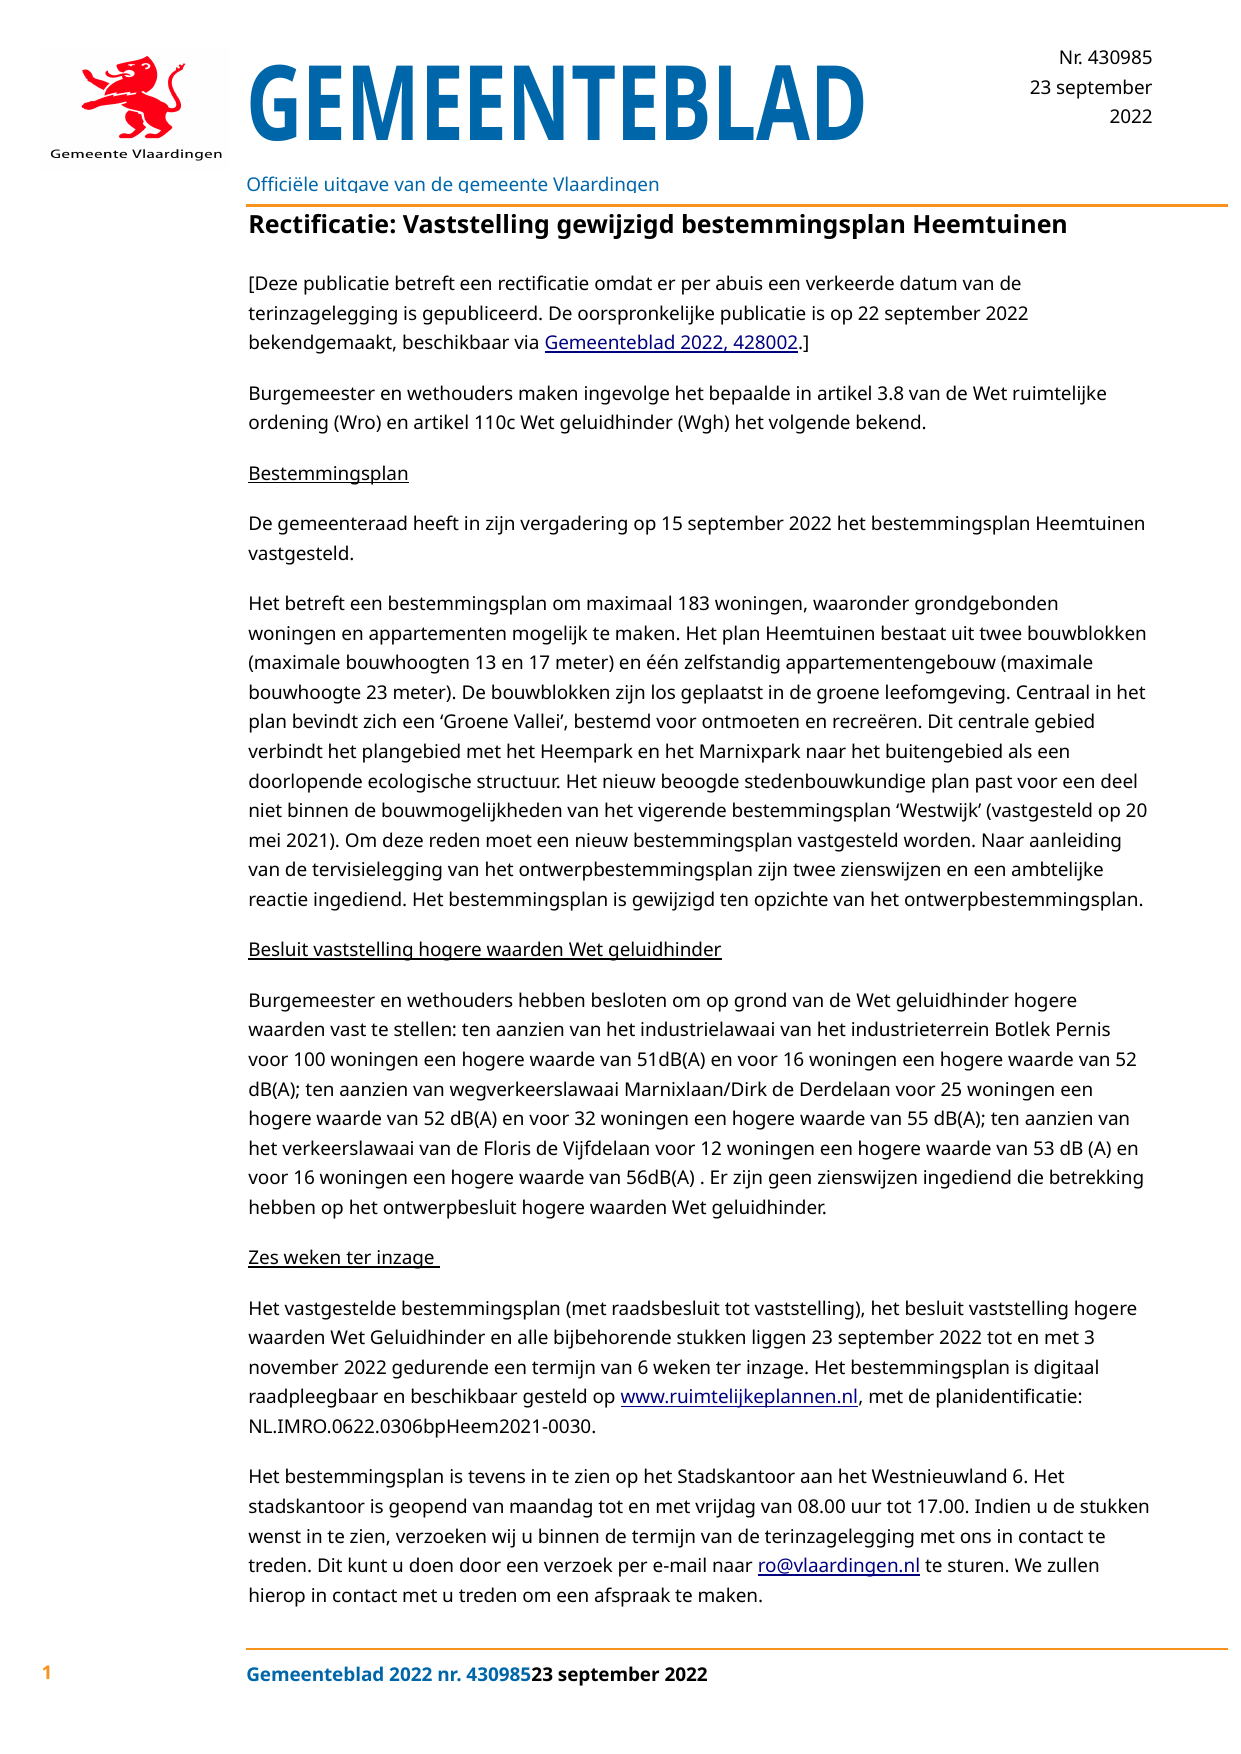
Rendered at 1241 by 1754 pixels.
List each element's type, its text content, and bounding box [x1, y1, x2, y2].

text De gemeenteraad heeft in zijn vergadering op 15 september 2022 het bestemmingsplan Heemtuinen vastgesteld. [248, 510, 1152, 566]
text Het betreft een bestemmingsplan om maximaal 183 woningen, waaronder grondgebonden woningen en appartementen mogelijk te maken. Het plan Heemtuinen bestaat uit twee bouwblokken (maximale bouwhoogten 13 en 17 meter) en één zelfstandig appartementengebouw (maximale bouwhoogte 23 meter). De bouwblokken zijn los geplaatst in de groene leefomgeving. Centraal in het plan bevindt zich een ‘Groene Vallei’, bestemd voor ontmoeten en recreëren. Dit centrale gebied verbindt het plangebied met het Heempark en het Marnixpark naar het buitengebied als een doorlopende ecologische structuur. Het nieuw beoogde stedenbouwkundige plan past voor een deel niet binnen de bouwmogelijkheden van het vigerende bestemmingsplan ‘Westwijk’ (vastgesteld op 20 mei 2021). Om deze reden moet een nieuw bestemmingsplan vastgesteld worden. Naar aanleiding van de tervisielegging van het ontwerpbestemmingsplan zijn twee zienswijzen en een ambtelijke reactie ingediend. Het bestemmingsplan is gewijzigd ten opzichte van het ontwerpbestemmingsplan. [248, 590, 1152, 912]
picture [41, 47, 231, 172]
text Rectificatie: Vaststelling gewijzigd bestemmingsplan Heemtuinen [248, 207, 1152, 241]
text Het vastgestelde bestemmingsplan (met raadsbesluit tot vaststelling), het besluit vaststelling hogere waarden Wet Geluidhinder en alle bijbehorende stukken liggen 23 september 2022 tot en met 3 november 2022 gedurende een termijn van 6 weken ter inzage. Het bestemmingsplan is digitaal raadpleegbaar en beschikbaar gesteld op www.ruimtelijkeplannen.nl, met de planidentificatie: NL.IMRO.0622.0306bpHeem2021-0030. [248, 1295, 1152, 1439]
text Besluit vaststelling hogere waarden Wet geluidhinder [248, 937, 1152, 962]
text Zes weken ter inzage [248, 1244, 1152, 1270]
text [Deze publicatie betreft een rectificatie omdat er per abuis een verkeerde datum van de terinzagelegging is gepubliceerd. De oorspronkelijke publicatie is op 22 september 2022 bekendgemaakt, beschikbaar via Gemeenteblad 2022, 428002.] [248, 270, 1152, 355]
text Burgemeester en wethouders maken ingevolge het bepaalde in artikel 3.8 van de Wet ruimtelijke ordening (Wro) en artikel 110c Wet geluidhinder (Wgh) het volgende bekend. [248, 380, 1152, 435]
text Bestemmingsplan [248, 460, 1152, 486]
text Het bestemmingsplan is tevens in te zien op het Stadskantoor aan het Westnieuwland 6. Het stadskantoor is geopend van maandag tot en met vrijdag van 08.00 uur tot 17.00. Indien u de stukken wenst in te zien, verzoeken wij u binnen de termijn van de terinzagelegging met ons in contact te treden. Dit kunt u doen door een verzoek per e-mail naar ro@vlaardingen.nl te sturen. We zullen hierop in contact met u treden om een afspraak te maken. [248, 1464, 1152, 1608]
text Burgemeester en wethouders hebben besloten om op grond van de Wet geluidhinder hogere waarden vast te stellen: ten aanzien van het industrielawaai van het industrieterrein Botlek Pernis voor 100 woningen een hogere waarde van 51dB(A) en voor 16 woningen een hogere waarde van 52 dB(A); ten aanzien van wegverkeerslawaai Marnixlaan/Dirk de Derdelaan voor 25 woningen een hogere waarde van 52 dB(A) en voor 32 woningen een hogere waarde van 55 dB(A); ten aanzien van het verkeerslawaai van de Floris de Vijfdelaan voor 12 woningen een hogere waarde van 53 dB (A) en voor 16 woningen een hogere waarde van 56dB(A) . Er zijn geen zienswijzen ingediend die betrekking hebben op het ontwerpbesluit hogere waarden Wet geluidhinder. [248, 987, 1152, 1220]
